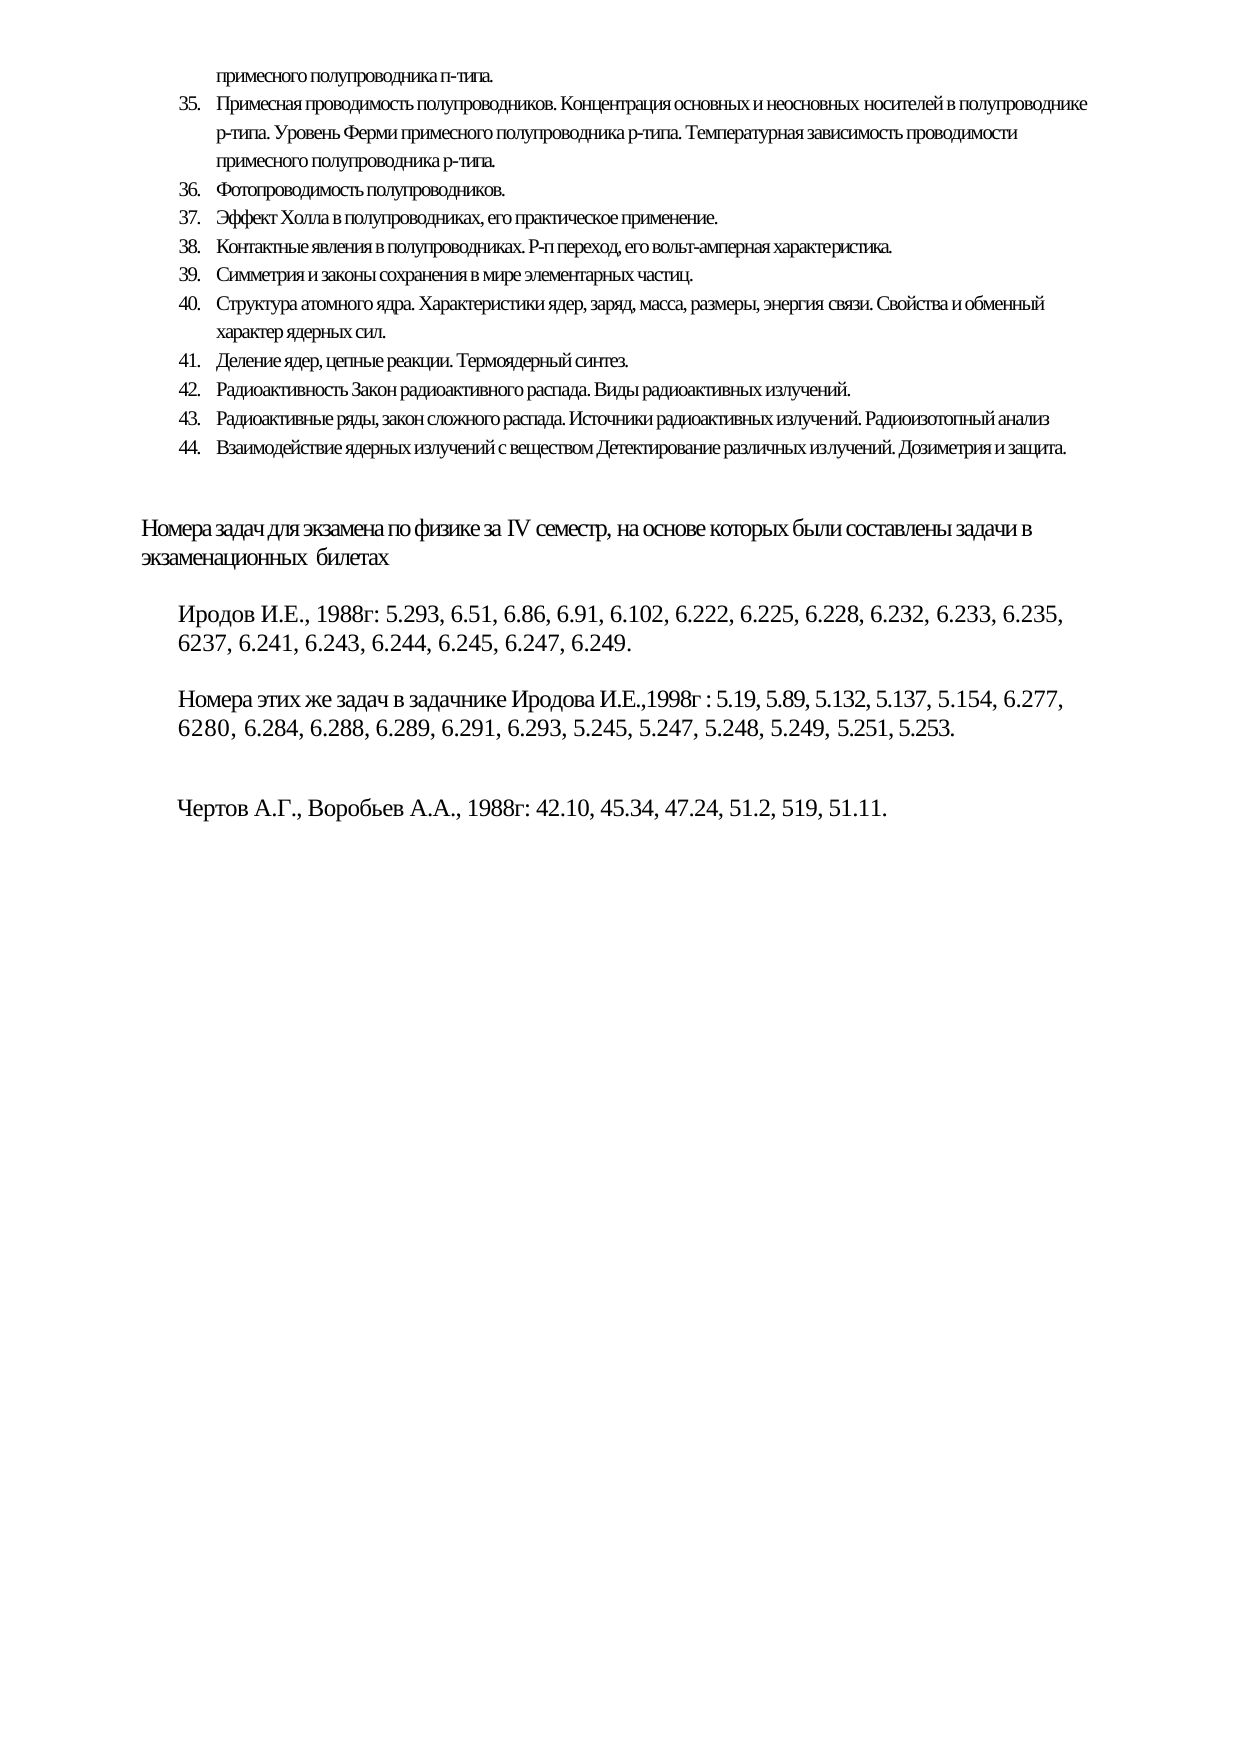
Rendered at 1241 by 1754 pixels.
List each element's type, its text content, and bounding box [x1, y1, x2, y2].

text Номера этих же задач в задачнике Иродова И.Е.,1998г : 5.19, 5.89, 5.132, 5.137, 5.154, 6.277, 6280, 6.284, 6.288, 6.289, 6.291, 6.293, 5.245, 5.247, 5.248, 5.249, 5.251, 5.253. [178, 685, 1099, 743]
list Эффект Холла в полупроводниках, его практическое применение. [178, 202, 1099, 230]
list Контактные явления в полупроводниках. Р-п переход, его вольт-амперная характе­ристика. [178, 230, 1099, 259]
list Примесная проводимость полупроводников. Концентрация основных и неосновных носителей в полупроводнике р-типа. Уровень Ферми примесного полупроводника р-типа. Температурная зависимость проводимости примесного полупроводника р-типа. [178, 88, 1099, 173]
list Радиоактивность Закон радиоактивного распада. Виды радиоактивных излучений. [178, 373, 1099, 402]
text Иродов И.Е., 1988г: 5.293, 6.51, 6.86, 6.91, 6.102, 6.222, 6.225, 6.228, 6.232, 6.233, 6.235, 6237, 6.241, 6.243, 6.244, 6.245, 6.247, 6.249. [178, 599, 1099, 657]
list Фотопроводимость полупроводников. [178, 173, 1099, 202]
text Чертов А.Г., Воробьев А.А., 1988г: 42.10, 45.34, 47.24, 51.2, 519, 51.11. [177, 793, 1099, 822]
list Взаимодействие ядерных излучений с веществом Детектирование различных из­лучений. Дозиметрия и защита. [178, 431, 1099, 460]
list Симметрия и законы сохранения в мире элементарных частиц. [178, 259, 1099, 287]
list Радиоактивные ряды, закон сложного распада. Источники радиоактивных излуче­ний. Радиоизотопный анализ [178, 403, 1099, 431]
list Структура атомного ядра. Характеристики ядер, заряд, масса, размеры, энергия связи. Свойства и обменный характер ядерных сил. [178, 287, 1049, 344]
list примесного полупроводника п-типа. [178, 59, 1099, 88]
text Номера задач для экзамена по физике за IV семестр, на основе которых были составлены задачи в экзаменационных билетах [141, 513, 1099, 571]
list Деление ядер, цепные реакции. Термоядерный синтез. [178, 344, 1099, 373]
